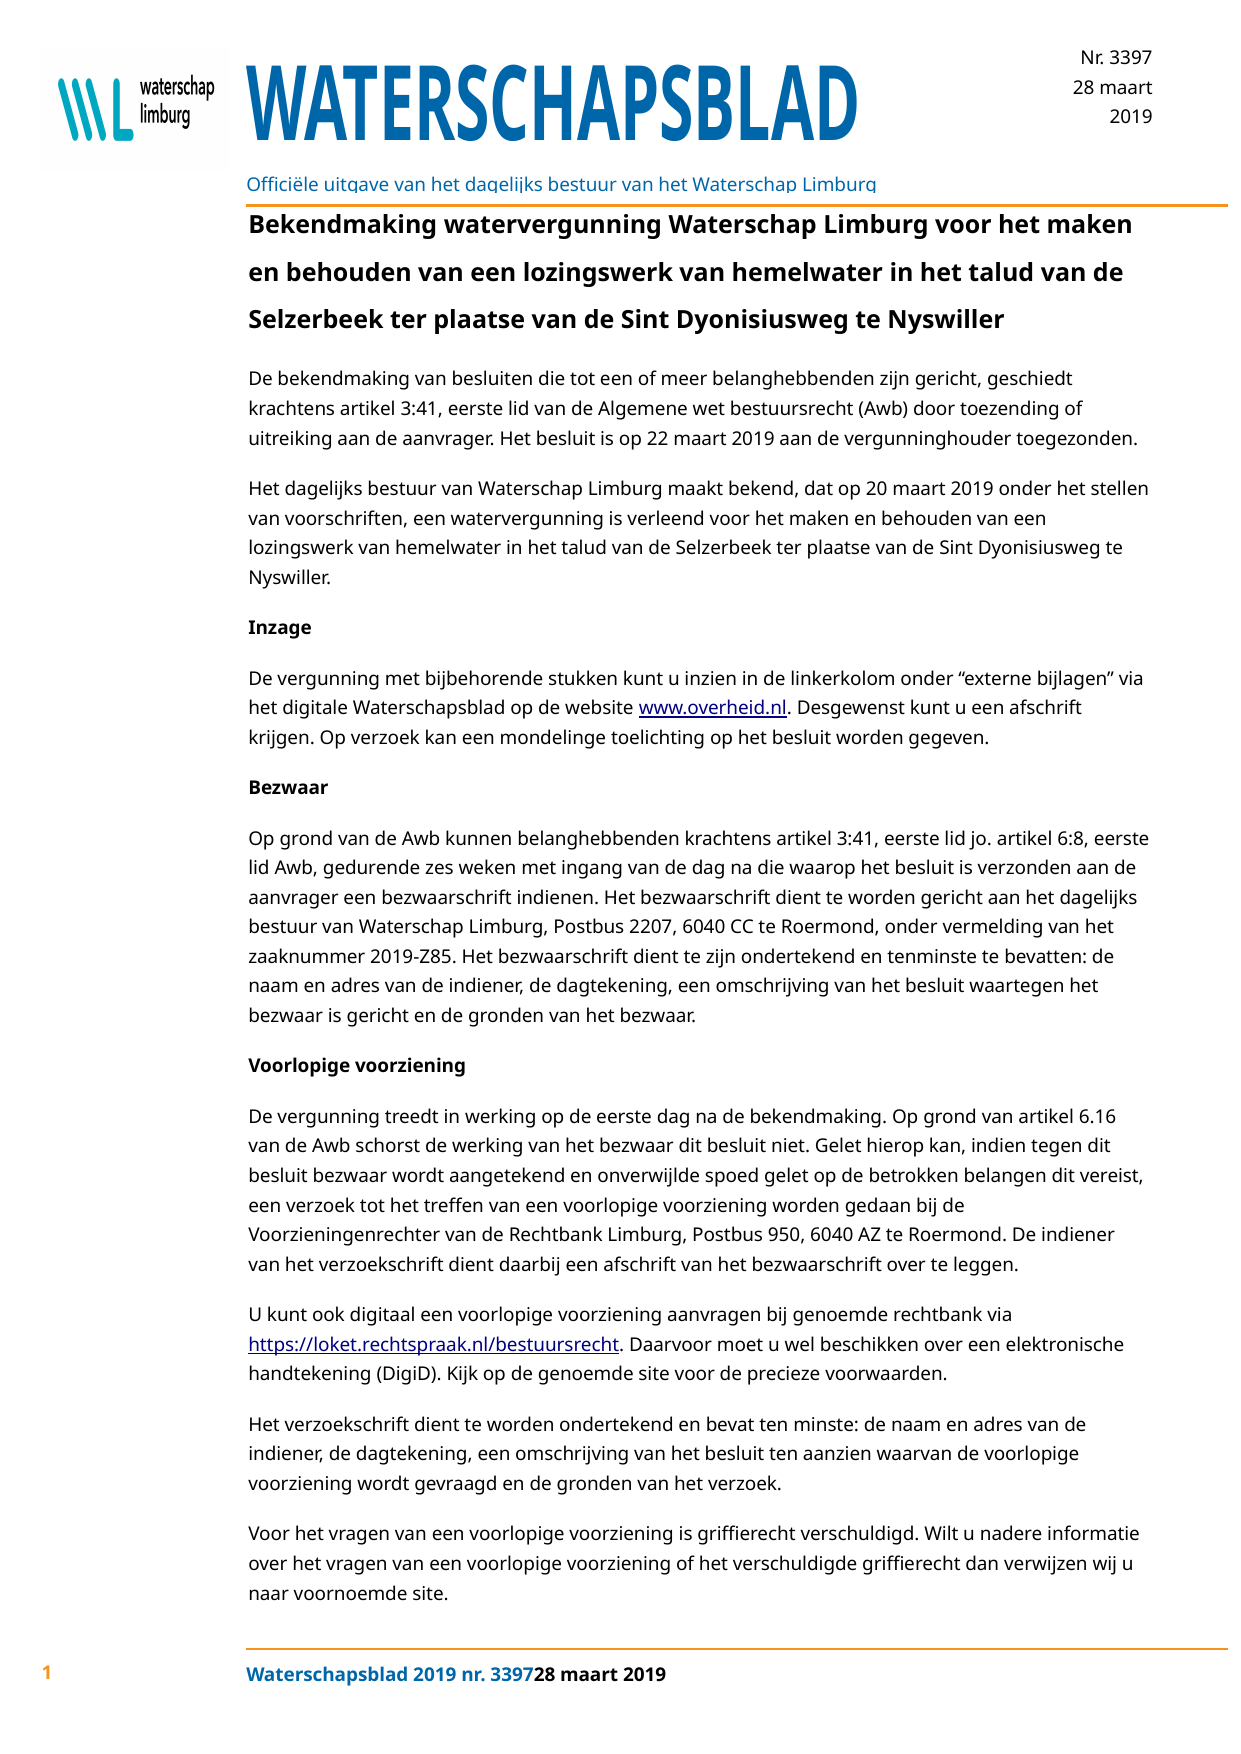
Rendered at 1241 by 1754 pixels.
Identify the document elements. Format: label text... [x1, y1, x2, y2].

text De bekendmaking van besluiten die tot een of meer belanghebbenden zijn gericht, geschiedt krachtens artikel 3:41, eerste lid van de Algemene wet bestuursrecht (Awb) door toezending of uitreiking aan de aanvrager. Het besluit is op 22 maart 2019 aan de vergunninghouder toegezonden. [248, 366, 1152, 450]
text U kunt ook digitaal een voorlopige voorziening aanvragen bij genoemde rechtbank via https://loket.rechtspraak.nl/bestuursrecht. Daarvoor moet u wel beschikken over een elektronische handtekening (DigiD). Kijk op de genoemde site voor de precieze voorwaarden. [248, 1301, 1152, 1386]
text Inzage [248, 614, 1152, 640]
text Voorlopige voorziening [248, 1053, 1152, 1078]
text De vergunning treedt in werking op de eerste dag na de bekendmaking. Op grond van artikel 6.16 van de Awb schorst de werking van het bezwaar dit besluit niet. Gelet hierop kan, indien tegen dit besluit bezwaar wordt aangetekend en onverwijlde spoed gelet op de betrokken belangen dit vereist, een verzoek tot het treffen van een voorlopige voorziening worden gedaan bij de Voorzieningenrechter van de Rechtbank Limburg, Postbus 950, 6040 AZ te Roermond. De indiener van het verzoekschrift dient daarbij een afschrift van het bezwaarschrift over te leggen. [248, 1103, 1152, 1277]
text Bekendmaking watervergunning Waterschap Limburg voor het maken en behouden van een lozingswerk van hemelwater in het talud van de Selzerbeek ter plaatse van de Sint Dyonisiusweg te Nyswiller [248, 207, 1152, 336]
text Het dagelijks bestuur van Waterschap Limburg maakt bekend, dat op 20 maart 2019 onder het stellen van voorschriften, een watervergunning is verleend voor het maken en behouden van een lozingswerk van hemelwater in het talud van de Selzerbeek ter plaatse van de Sint Dyonisiusweg te Nyswiller. [248, 475, 1152, 589]
picture [41, 47, 231, 172]
text Voor het vragen van een voorlopige voorziening is griffierecht verschuldigd. Wilt u nadere informatie over het vragen van een voorlopige voorziening of het verschuldigde griffierecht dan verwijzen wij u naar voornoemde site. [248, 1521, 1152, 1605]
text Bezwaar [248, 774, 1152, 800]
text De vergunning met bijbehorende stukken kunt u inzien in de linkerkolom onder “externe bijlagen” via het digitale Waterschapsblad op de website www.overheid.nl. Desgewenst kunt u een afschrift krijgen. Op verzoek kan een mondelinge toelichting op het besluit worden gegeven. [248, 665, 1152, 749]
text Het verzoekschrift dient te worden ondertekend en bevat ten minste: de naam en adres van de indiener, de dagtekening, een omschrijving van het besluit ten aanzien waarvan de voorlopige voorziening wordt gevraagd en de gronden van het verzoek. [248, 1411, 1152, 1496]
text Op grond van de Awb kunnen belanghebbenden krachtens artikel 3:41, eerste lid jo. artikel 6:8, eerste lid Awb, gedurende zes weken met ingang van de dag na die waarop het besluit is verzonden aan de aanvrager een bezwaarschrift indienen. Het bezwaarschrift dient te worden gericht aan het dagelijks bestuur van Waterschap Limburg, Postbus 2207, 6040 CC te Roermond, onder vermelding van het zaaknummer 2019-Z85. Het bezwaarschrift dient te zijn ondertekend en tenminste te bevatten: de naam en adres van de indiener, de dagtekening, een omschrijving van het besluit waartegen het bezwaar is gericht en de gronden van het bezwaar. [248, 825, 1152, 1028]
